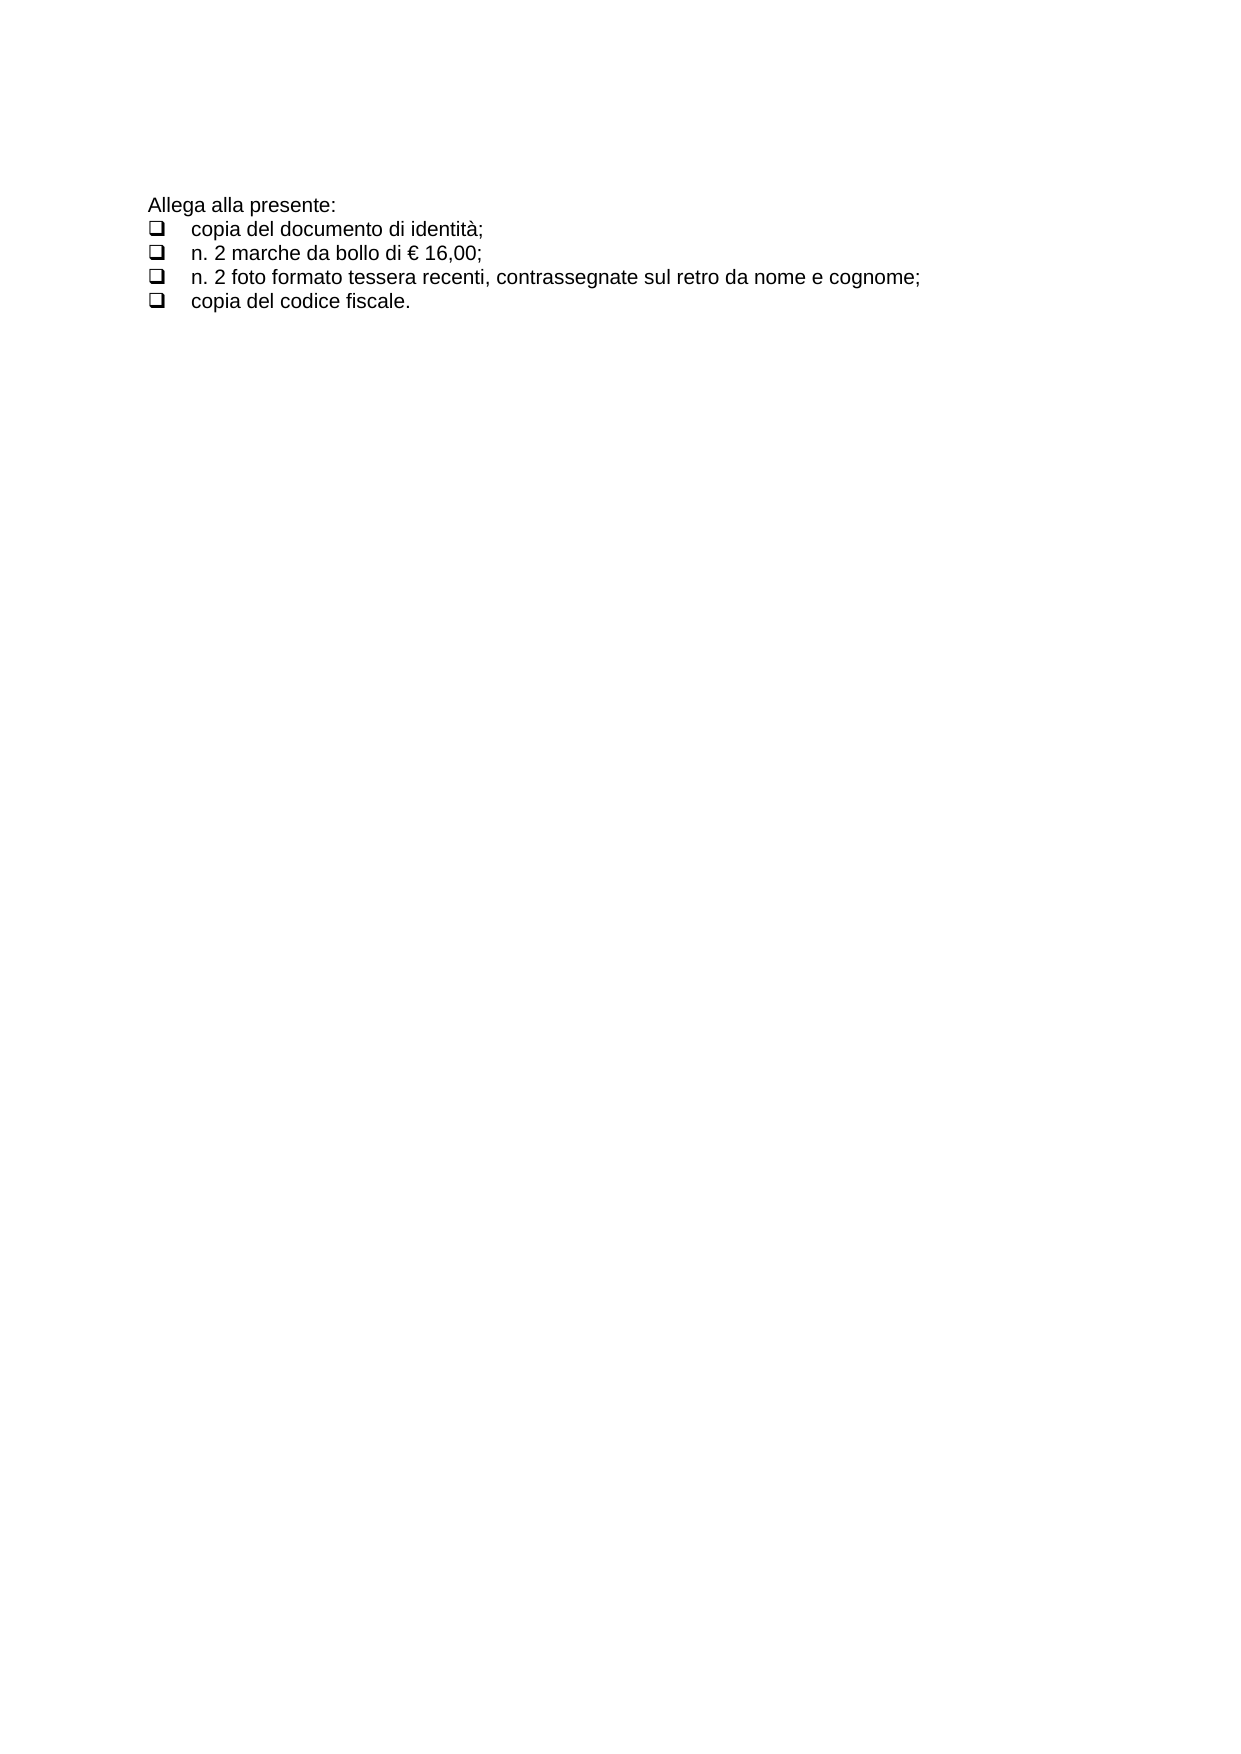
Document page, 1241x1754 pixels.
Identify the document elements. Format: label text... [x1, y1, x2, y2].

table_header [154, 59, 411, 97]
list copia del codice fiscale. [148, 289, 1092, 313]
text Allega alla presente: [148, 193, 1092, 217]
table_header [411, 59, 1099, 97]
table_header [154, 337, 411, 375]
list n. 2 marche da bollo di € 16,00; [148, 241, 1092, 265]
list copia del documento di identità; [148, 217, 1092, 241]
table_header [411, 337, 1099, 375]
list n. 2 foto formato tessera recenti, contrassegnate sul retro da nome e cognome; [148, 265, 1092, 289]
